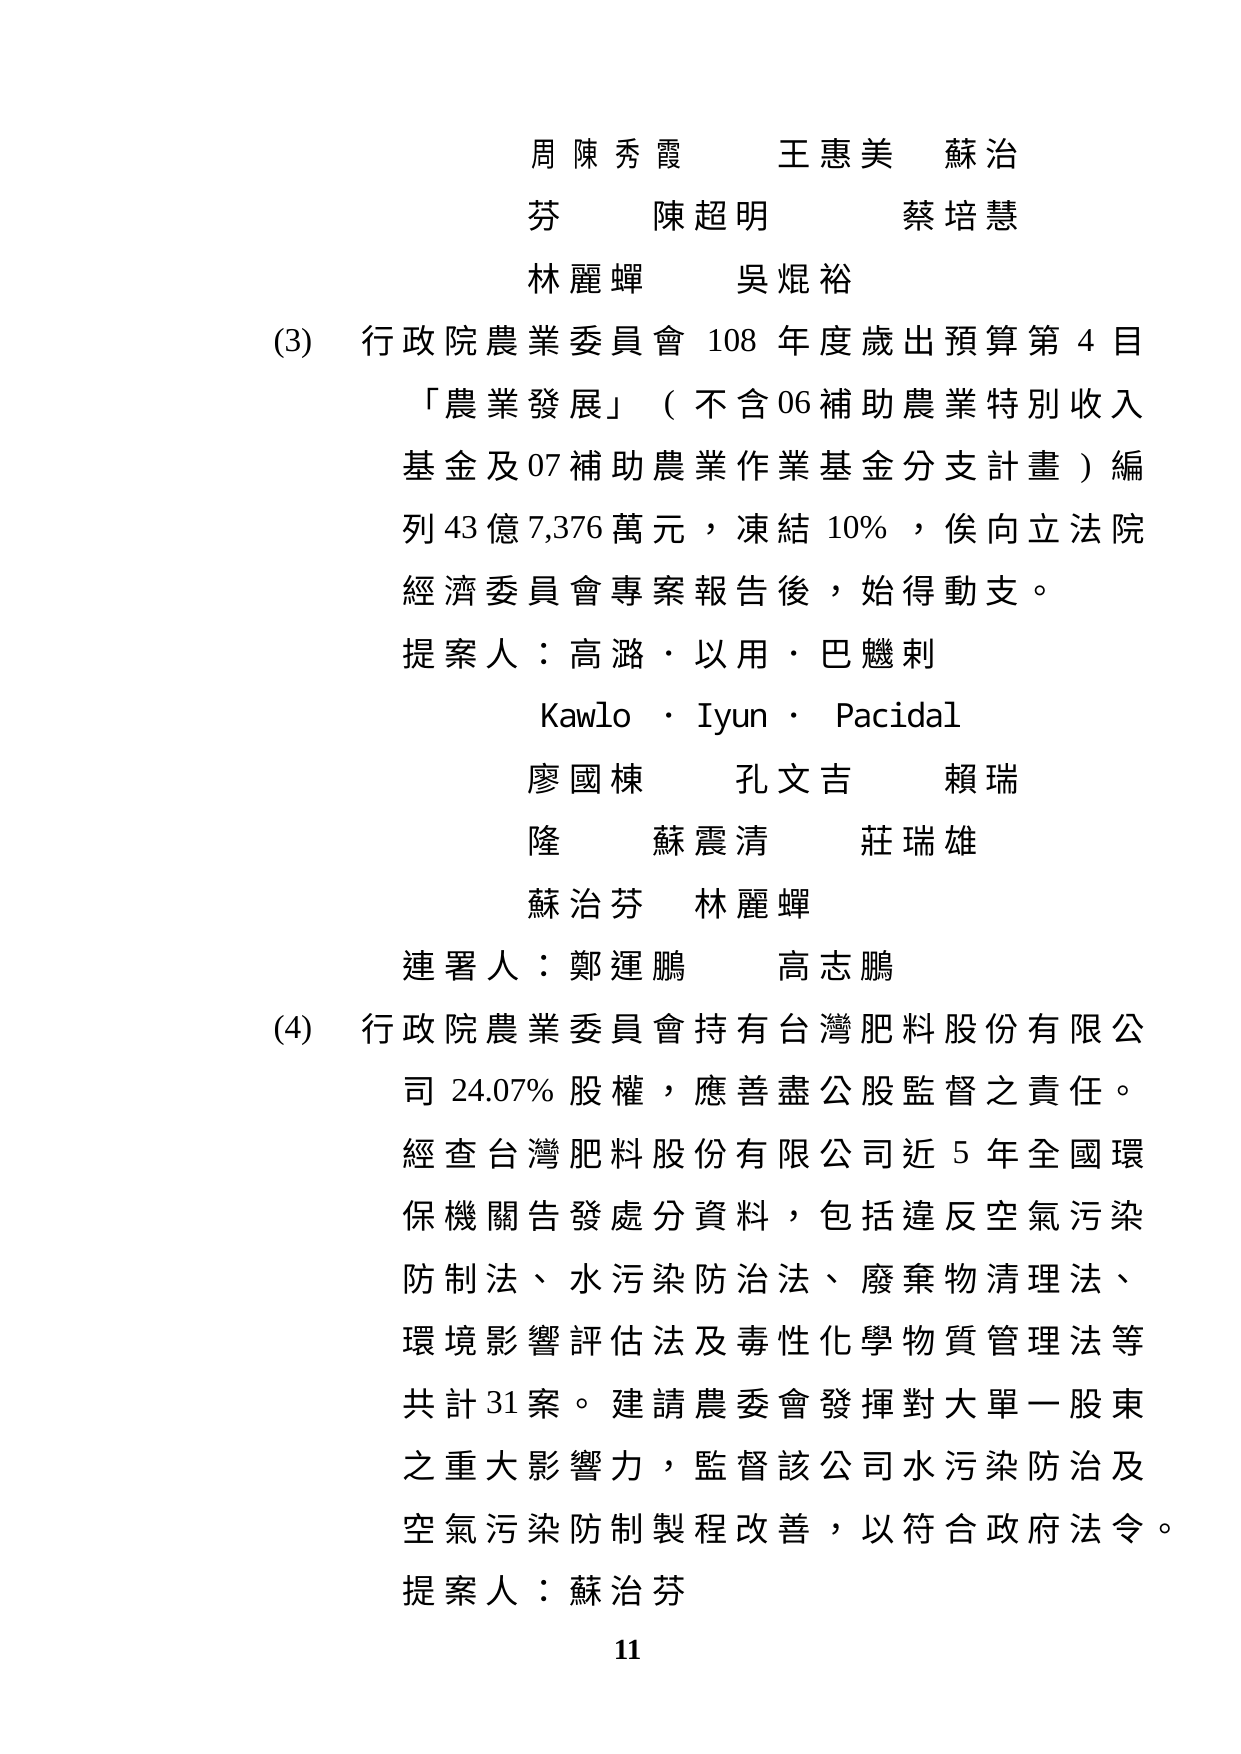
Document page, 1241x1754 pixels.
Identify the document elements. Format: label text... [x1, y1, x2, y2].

text 連署人：鄭運鵬 高志鵬 [384, 923, 1044, 985]
list 行政院農業委員會108年度歲出預算第4目「農業發展」(不含06補助農業特別收入基金及07補助農業作業基金分支計畫)編列43億7,376萬元，凍結10%，俟向立法院經濟委員會專案報告後，始得動支。 [253, 298, 1148, 610]
text 周陳秀霞 王惠美 蘇治芬 陳超明 蔡培慧 林麗蟬 吳焜裕 [384, 110, 1044, 298]
text 提案人：高潞．以用．巴魕剌Kawlo．Iyun．Pacidal 廖國棟 孔文吉 賴瑞隆 蘇震清 莊瑞雄 蘇治芬 林麗蟬 [384, 610, 1044, 923]
list 行政院農業委員會持有台灣肥料股份有限公司24.07%股權，應善盡公股監督之責任。經查台灣肥料股份有限公司近5年全國環保機關告發處分資料，包括違反空氣污染防制法、水污染防治法、廢棄物清理法、環境影響評估法及毒性化學物質管理法等共計31案。建請農委會發揮對大單一股東之重大影響力，監督該公司水污染防治及空氣污染防制製程改善，以符合政府法令。 [253, 985, 1148, 1548]
text 提案人：蘇治芬 [384, 1548, 1044, 1610]
